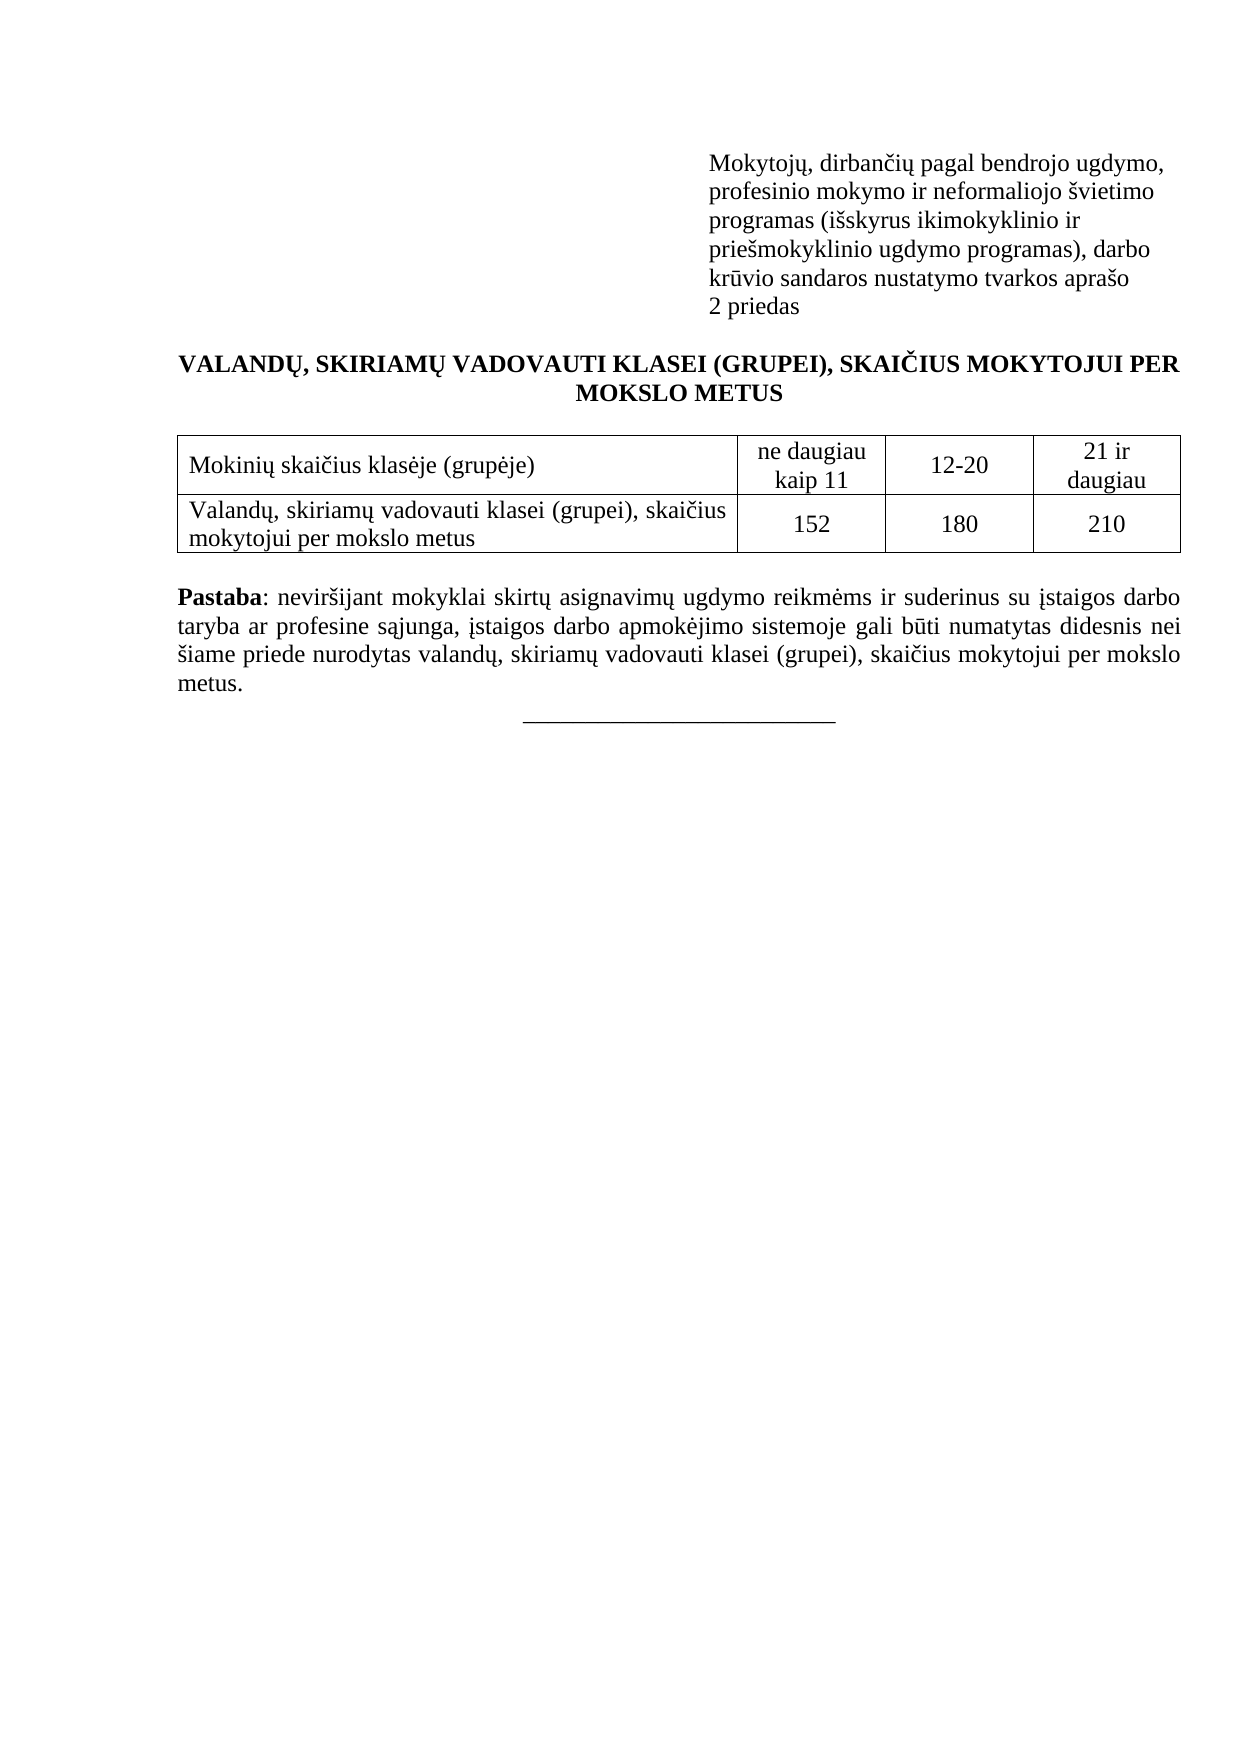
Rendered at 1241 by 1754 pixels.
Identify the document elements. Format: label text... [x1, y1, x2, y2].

text profesinio mokymo ir neformaliojo švietimo [177, 176, 1181, 205]
text Valandų, skiriamų vadovauti klasei (grupei), skaičius mokytojui per mokslo metus [177, 349, 1181, 406]
text _________________________ [177, 697, 1181, 726]
table_header 12-20 [886, 436, 1033, 494]
text Pastaba: neviršijant mokyklai skirtų asignavimų ugdymo reikmėms ir suderinus su įstaigos darbo taryba ar profesine sąjunga, įstaigos darbo apmokėjimo sistemoje gali būti numatytas didesnis nei šiame priede nurodytas valandų, skiriamų vadovauti klasei (grupei), skaičius mokytojui per mokslo metus. [177, 582, 1181, 697]
table_cell 180 [886, 495, 1033, 552]
table_cell 152 [738, 495, 885, 552]
text Mokytojų, dirbančių pagal bendrojo ugdymo, [177, 148, 1181, 176]
table_header Mokinių skaičius klasėje (grupėje) [178, 436, 737, 494]
table_header 21 ir daugiau [1034, 436, 1180, 494]
text programas (išskyrus ikimokyklinio ir [177, 205, 1181, 234]
table_cell 210 [1034, 495, 1180, 552]
table_cell Valandų, skiriamų vadovauti klasei (grupei), skaičius mokytojui per mokslo metus [178, 495, 737, 552]
text 2 priedas [177, 291, 1181, 320]
text krūvio sandaros nustatymo tvarkos aprašo [177, 263, 1181, 291]
table_header ne daugiau kaip 11 [738, 436, 885, 494]
text priešmokyklinio ugdymo programas), darbo [177, 234, 1181, 263]
